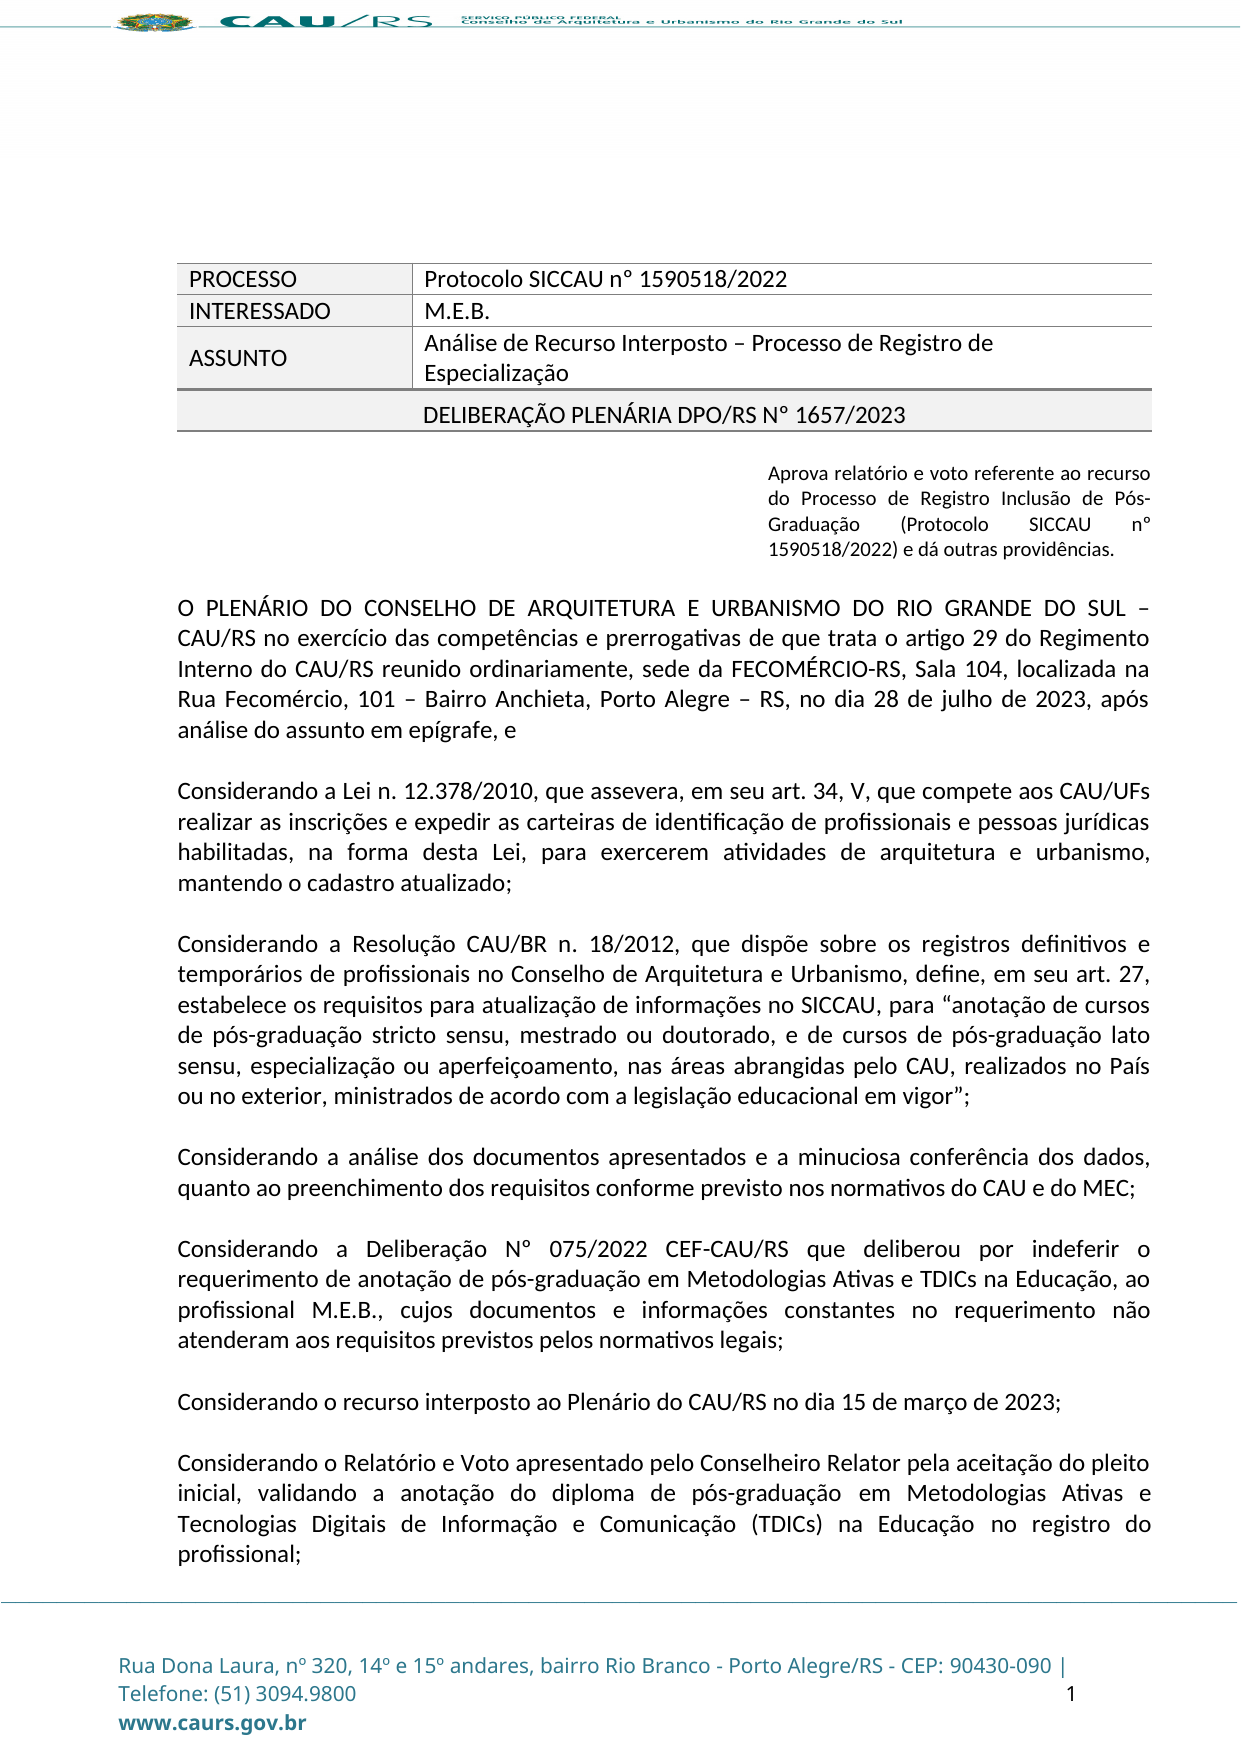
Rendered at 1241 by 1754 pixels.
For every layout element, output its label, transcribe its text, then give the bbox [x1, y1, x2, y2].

table_header Protocolo SICCAU nº 1590518/2022 [413, 264, 1152, 294]
table_cell M.E.B. [413, 295, 1152, 326]
text DELIBERAÇÃO PLENÁRIA DPO/RS Nº 1657/2023 [177, 391, 1152, 430]
text Considerando a Resolução CAU/BR n. 18/2012, que dispõe sobre os registros definitivos e temporários de profissionais no Conselho de Arquitetura e Urbanismo, define, em seu art. 27, estabelece os requisitos para atualização de informações no SICCAU, para “anotação de cursos de pós-graduação stricto sensu, mestrado ou doutorado, e de cursos de pós-graduação lato sensu, especialização ou aperfeiçoamento, nas áreas abrangidas pelo CAU, realizados no País ou no exterior, ministrados de acordo com a legislação educacional em vigor”; [177, 928, 1152, 1111]
text Considerando a Deliberação Nº 075/2022 CEF-CAU/RS que deliberou por indeferir o requerimento de anotação de pós-graduação em Metodologias Ativas e TDICs na Educação, ao profissional M.E.B., cujos documentos e informações constantes no requerimento não atenderam aos requisitos previstos pelos normativos legais; [177, 1233, 1152, 1355]
text Aprova relatório e voto referente ao recurso do Processo de Registro Inclusão de Pós-Graduação (Protocolo SICCAU nº 1590518/2022) e dá outras providências. [768, 460, 1152, 562]
text Considerando o recurso interposto ao Plenário do CAU/RS no dia 15 de março de 2023; [177, 1386, 1152, 1416]
table_header PROCESSO [177, 264, 412, 294]
text Considerando o Relatório e Voto apresentado pelo Conselheiro Relator pela aceitação do pleito inicial, validando a anotação do diploma de pós-graduação em Metodologias Ativas e Tecnologias Digitais de Informação e Comunicação (TDICs) na Educação no registro do profissional; [177, 1447, 1152, 1569]
text Considerando a Lei n. 12.378/2010, que assevera, em seu art. 34, V, que compete aos CAU/UFs realizar as inscrições e expedir as carteiras de identificação de profissionais e pessoas jurídicas habilitadas, na forma desta Lei, para exercerem atividades de arquitetura e urbanismo, mantendo o cadastro atualizado; [177, 775, 1152, 897]
text O PLENÁRIO DO CONSELHO DE ARQUITETURA E URBANISMO DO RIO GRANDE DO SUL – CAU/RS no exercício das competências e prerrogativas de que trata o artigo 29 do Regimento Interno do CAU/RS reunido ordinariamente, sede da FECOMÉRCIO-RS, Sala 104, localizada na Rua Fecomércio, 101 – Bairro Anchieta, Porto Alegre – RS, no dia 28 de julho de 2023, após análise do assunto em epígrafe, e [177, 592, 1152, 745]
table_cell ASSUNTO [177, 327, 412, 388]
table_cell Análise de Recurso Interposto – Processo de Registro de Especialização [413, 327, 1152, 388]
table_cell INTERESSADO [177, 295, 412, 326]
text Considerando a análise dos documentos apresentados e a minuciosa conferência dos dados, quanto ao preenchimento dos requisitos conforme previsto nos normativos do CAU e do MEC; [177, 1141, 1152, 1202]
